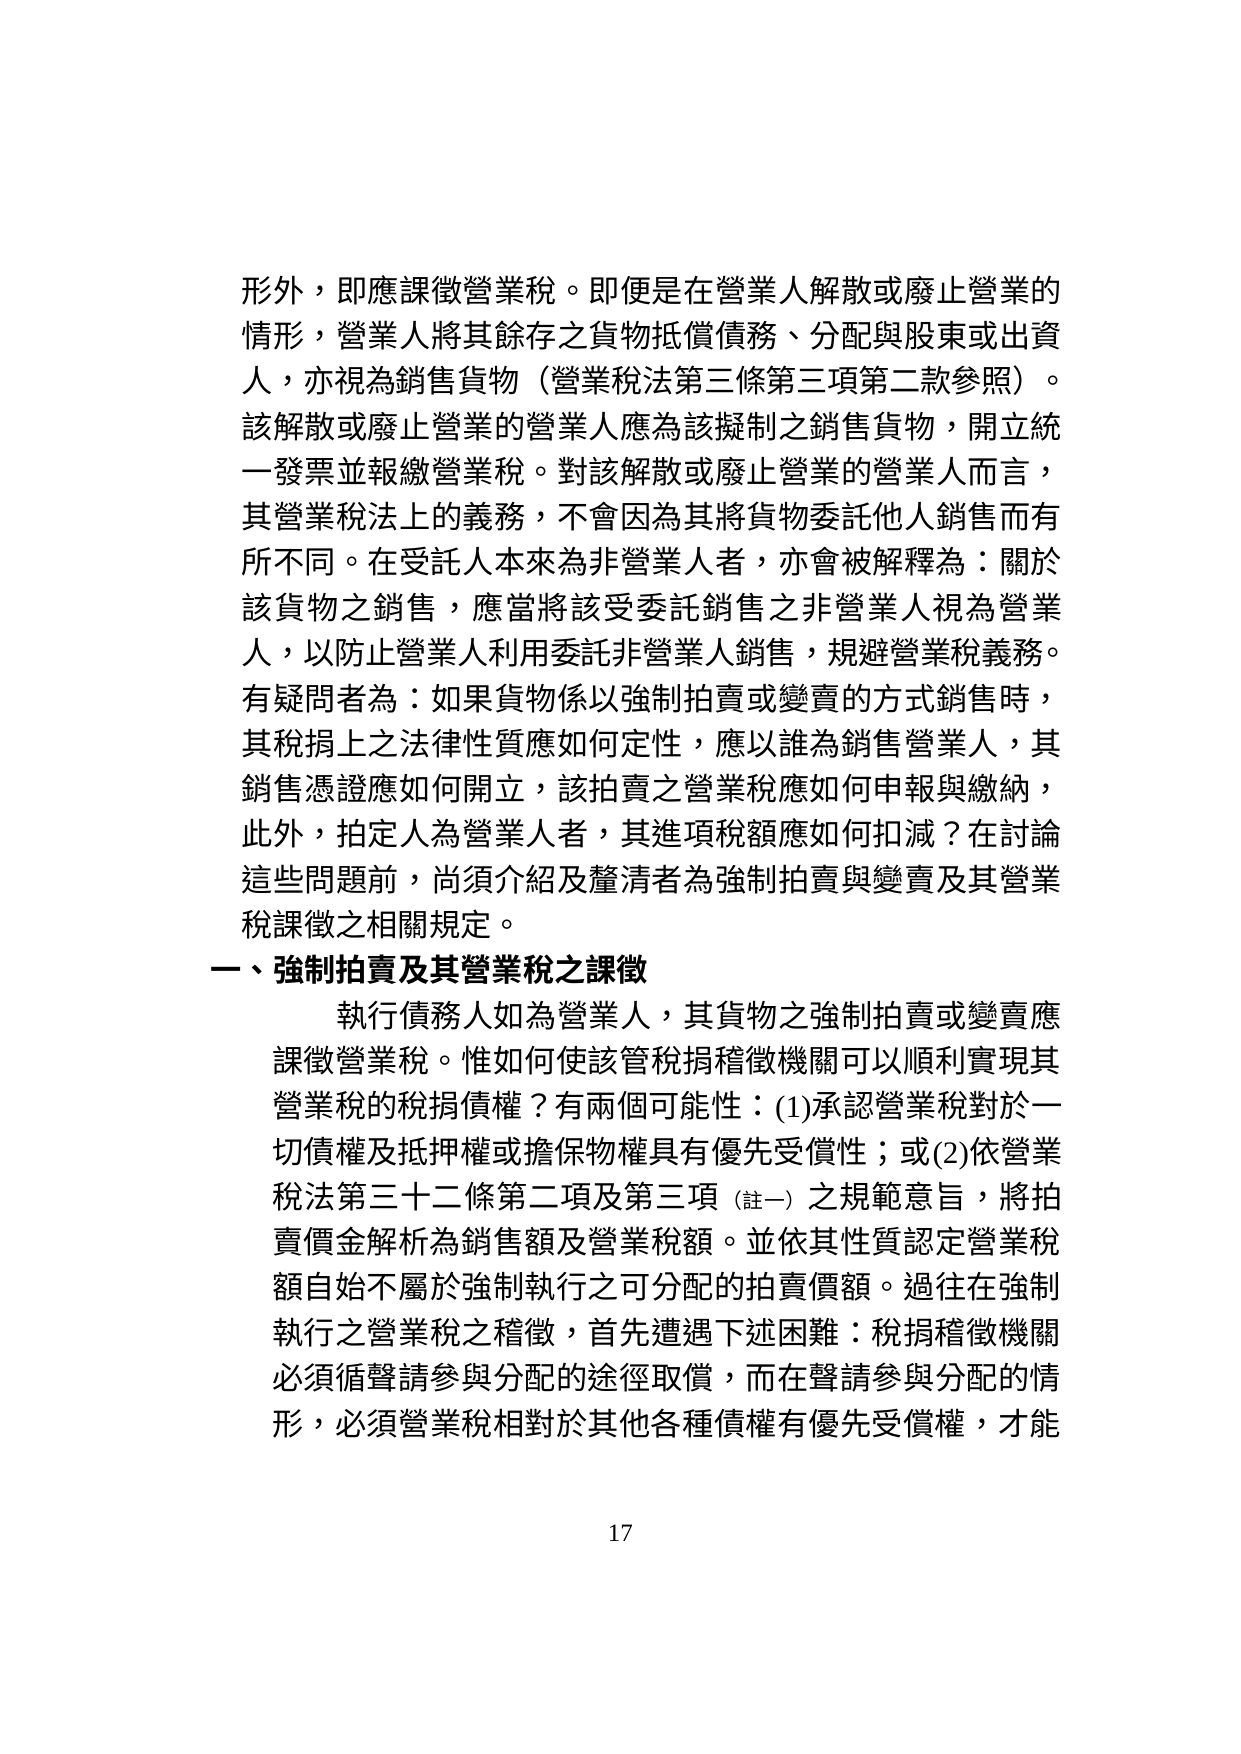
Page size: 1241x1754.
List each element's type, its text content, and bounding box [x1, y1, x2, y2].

text 一件貨物如果是營業人所有，其銷售除有加值型及非加值型營業稅法（下稱營業稅法）第八條所定免徵營業稅之情形外，即應課徵營業稅。即便是在營業人解散或廢止營業的情形，營業人將其餘存之貨物抵償債務、分配與股東或出資人，亦視為銷售貨物（營業稅法第三條第三項第二款參照）。該解散或廢止營業的營業人應為該擬制之銷售貨物，開立統一發票並報繳營業稅。對該解散或廢止營業的營業人而言，其營業稅法上的義務，不會因為其將貨物委託他人銷售而有所不同。在受託人本來為非營業人者，亦會被解釋為：關於該貨物之銷售，應當將該受委託銷售之非營業人視為營業人，以防止營業人利用委託非營業人銷售，規避營業稅義務。有疑問者為：如果貨物係以強制拍賣或變賣的方式銷售時，其稅捐上之法律性質應如何定性，應以誰為銷售營業人，其銷售憑證應如何開立，該拍賣之營業稅應如何申報與繳納，此外，拍定人為營業人者，其進項稅額應如何扣減？在討論這些問題前，尚須介紹及釐清者為強制拍賣與變賣及其營業稅課徵之相關規定。 [241, 266, 1063, 946]
text 一、強制拍賣及其營業稅之課徵 [210, 946, 1063, 991]
text 執行債務人如為營業人，其貨物之強制拍賣或變賣應課徵營業稅。惟如何使該管稅捐稽徵機關可以順利實現其營業稅的稅捐債權？有兩個可能性：(1)承認營業稅對於一切債權及抵押權或擔保物權具有優先受償性；或(2)依營業稅法第三十二條第二項及第三項（註一）之規範意旨，將拍賣價金解析為銷售額及營業稅額。並依其性質認定營業稅額自始不屬於強制執行之可分配的拍賣價額。過往在強制執行之營業稅之稽徵，首先遭遇下述困難：稅捐稽徵機關必須循聲請參與分配的途徑取償，而在聲請參與分配的情形，必須營業稅相對於其他各種債權有優先受償權，才能 [272, 991, 1063, 1444]
